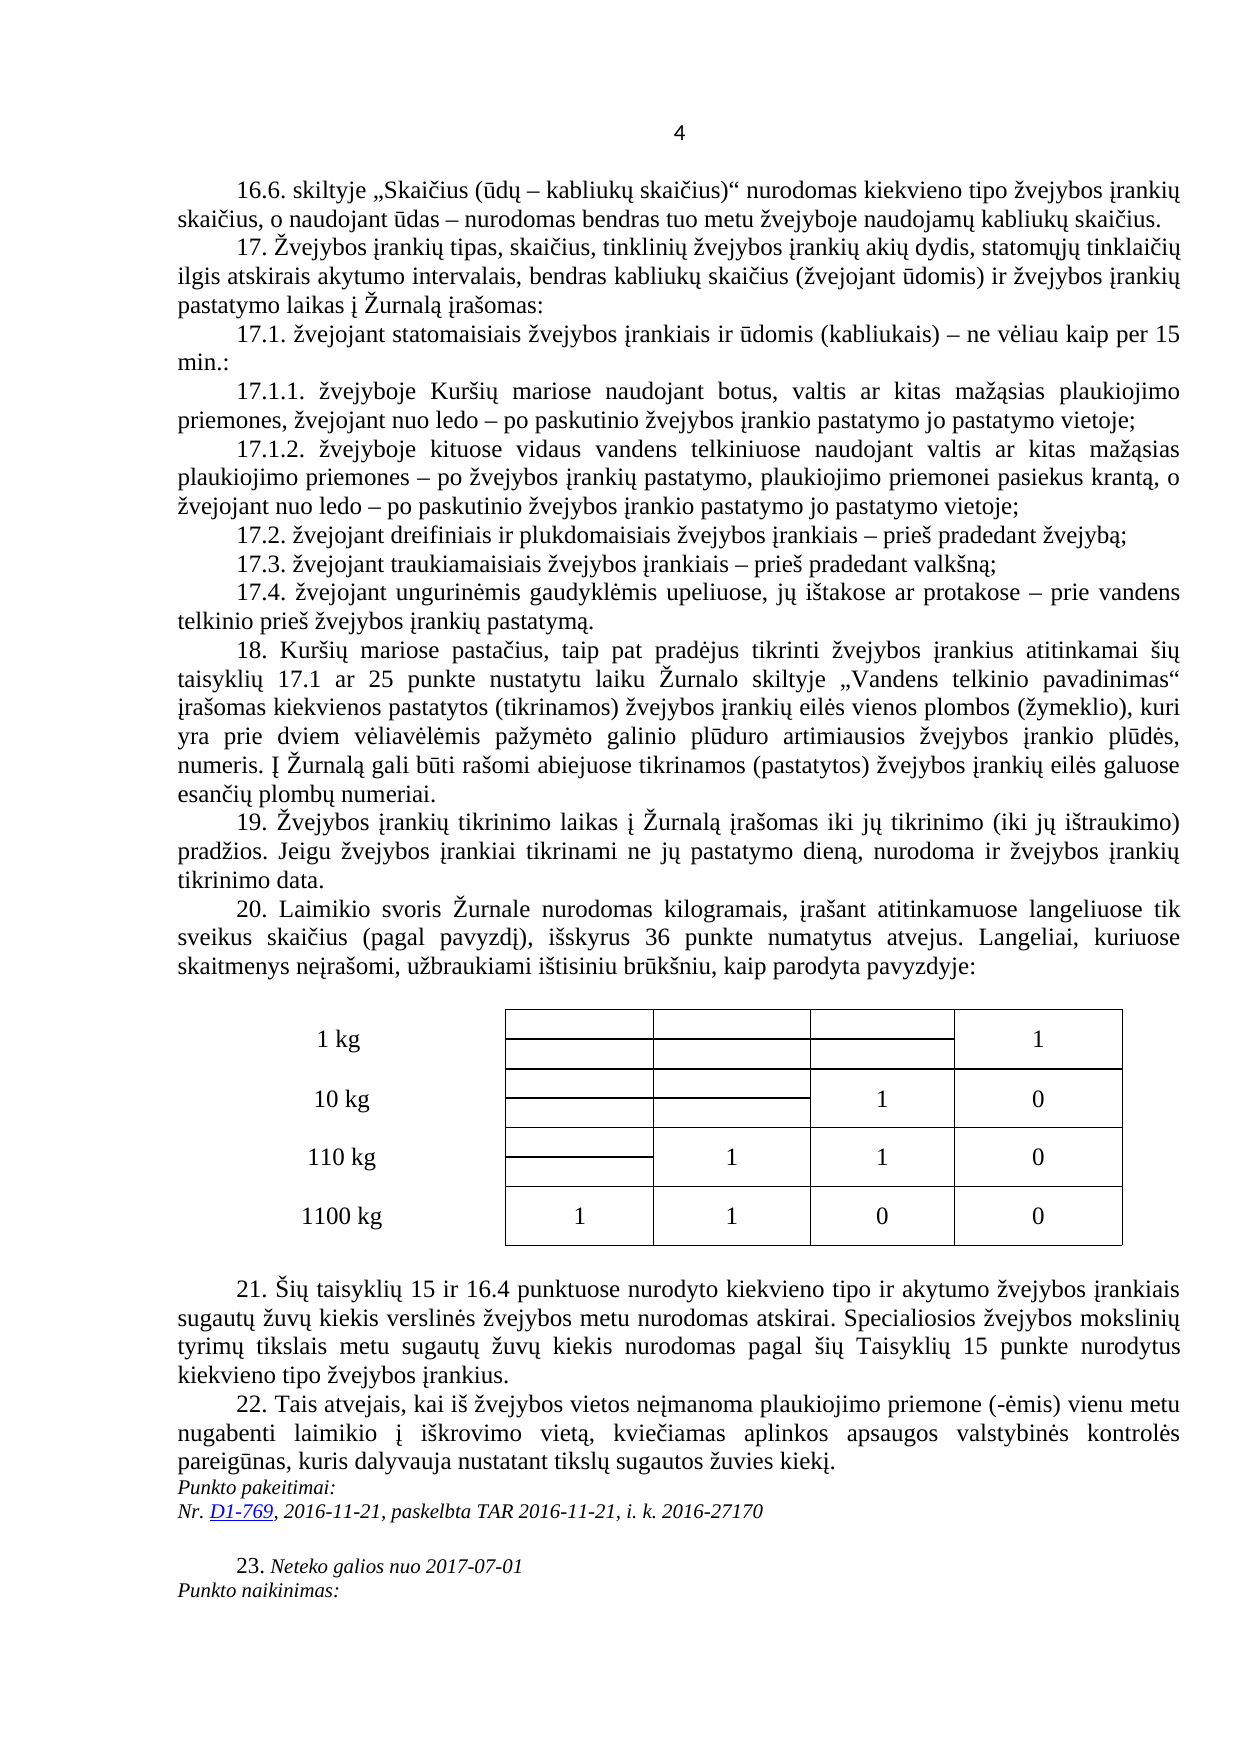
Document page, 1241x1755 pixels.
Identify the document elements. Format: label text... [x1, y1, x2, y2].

table_cell 1 [811, 1070, 954, 1127]
table_cell 110 kg [177, 1127, 505, 1186]
table_cell 0 [811, 1187, 954, 1244]
table_cell 1 [654, 1187, 810, 1244]
table_cell 1 [811, 1128, 954, 1186]
text 17.3. žvejojant traukiamaisiais žvejybos įrankiais – prieš pradedant valkšną; [177, 549, 1181, 577]
text 18. Kuršių mariose pastačius, taip pat pradėjus tikrinti žvejybos įrankius atitinkamai šių taisyklių 17.1 ar 25 punkte nustatytu laiku Žurnalo skiltyje „Vandens telkinio pavadinimas“ įrašomas kiekvienos pastatytos (tikrinamos) žvejybos įrankių eilės vienos plombos (žymeklio), kuri yra prie dviem vėliavėlėmis pažymėto galinio plūduro artimiausios žvejybos įrankio plūdės, numeris. Į Žurnalą gali būti rašomi abiejuose tikrinamos (pastatytos) žvejybos įrankių eilės galuose esančių plombų numeriai. [177, 635, 1181, 807]
text 17.1. žvejojant statomaisiais žvejybos įrankiais ir ūdomis (kabliukais) – ne vėliau kaip per 15 min.: [177, 319, 1181, 376]
table_cell [506, 1099, 653, 1127]
text Punkto naikinimas: [177, 1578, 1181, 1602]
table_cell [654, 1040, 810, 1068]
text 17.1.1. žvejyboje Kuršių mariose naudojant botus, valtis ar kitas mažąsias plaukiojimo priemones, žvejojant nuo ledo – po paskutinio žvejybos įrankio pastatymo jo pastatymo vietoje; [177, 376, 1181, 434]
table_cell 1100 kg [177, 1186, 505, 1244]
text 17.2. žvejojant dreifiniais ir plukdomaisiais žvejybos įrankiais – prieš pradedant žvejybą; [177, 520, 1181, 549]
text 17. Žvejybos įrankių tipas, skaičius, tinklinių žvejybos įrankių akių dydis, statomųjų tinklaičių ilgis atskirais akytumo intervalais, bendras kabliukų skaičius (žvejojant ūdomis) ir žvejybos įrankių pastatymo laikas į Žurnalą įrašomas: [177, 232, 1181, 319]
text 22. Tais atvejais, kai iš žvejybos vietos neįmanoma plaukiojimo priemone (-ėmis) vienu metu nugabenti laimikio į iškrovimo vietą, kviečiamas aplinkos apsaugos valstybinės kontrolės pareigūnas, kuris dalyvauja nustatant tikslų sugautos žuvies kiekį. [177, 1389, 1181, 1475]
table_header [654, 1010, 810, 1038]
table_cell 0 [955, 1128, 1122, 1186]
table_cell [506, 1040, 653, 1068]
table_cell [654, 1099, 810, 1127]
table_header [506, 1010, 653, 1038]
table_cell [654, 1070, 810, 1097]
table_cell 0 [955, 1070, 1122, 1127]
table_cell [811, 1040, 954, 1068]
table_cell [506, 1070, 653, 1097]
text 20. Laimikio svoris Žurnale nurodomas kilogramais, įrašant atitinkamuose langeliuose tik sveikus skaičius (pagal pavyzdį), išskyrus 36 punkte numatytus atvejus. Langeliai, kuriuose skaitmenys neįrašomi, užbraukiami ištisiniu brūkšniu, kaip parodyta pavyzdyje: [177, 894, 1181, 980]
text Punkto pakeitimai: [177, 1475, 1181, 1499]
table_cell 1 [506, 1187, 653, 1244]
table_header 1 kg [177, 1009, 505, 1068]
table_header [811, 1010, 954, 1038]
text 19. Žvejybos įrankių tikrinimo laikas į Žurnalą įrašomas iki jų tikrinimo (iki jų ištraukimo) pradžios. Jeigu žvejybos įrankiai tikrinami ne jų pastatymo dieną, nurodoma ir žvejybos įrankių tikrinimo data. [177, 807, 1181, 894]
text 17.4. žvejojant ungurinėmis gaudyklėmis upeliuose, jų ištakose ar protakose – prie vandens telkinio prieš žvejybos įrankių pastatymą. [177, 577, 1181, 635]
table_cell [506, 1128, 653, 1156]
text Nr. D1-769, 2016-11-21, paskelbta TAR 2016-11-21, i. k. 2016-27170 [177, 1499, 1181, 1523]
table_header 1 [955, 1010, 1122, 1068]
table_cell [506, 1158, 653, 1186]
text 21. Šių taisyklių 15 ir 16.4 punktuose nurodyto kiekvieno tipo ir akytumo žvejybos įrankiais sugautų žuvų kiekis verslinės žvejybos metu nurodomas atskirai. Specialiosios žvejybos mokslinių tyrimų tikslais metu sugautų žuvų kiekis nurodomas pagal šių Taisyklių 15 punkte nurodytus kiekvieno tipo žvejybos įrankius. [177, 1274, 1181, 1389]
text 23. Neteko galios nuo 2017-07-01 [177, 1552, 1181, 1578]
text 16.6. skiltyje „Skaičius (ūdų – kabliukų skaičius)“ nurodomas kiekvieno tipo žvejybos įrankių skaičius, o naudojant ūdas – nurodomas bendras tuo metu žvejyboje naudojamų kabliukų skaičius. [177, 175, 1181, 232]
text 17.1.2. žvejyboje kituose vidaus vandens telkiniuose naudojant valtis ar kitas mažąsias plaukiojimo priemones – po žvejybos įrankių pastatymo, plaukiojimo priemonei pasiekus krantą, o žvejojant nuo ledo – po paskutinio žvejybos įrankio pastatymo jo pastatymo vietoje; [177, 434, 1181, 520]
table_cell 0 [955, 1187, 1122, 1244]
table_cell 10 kg [177, 1068, 505, 1127]
table_cell 1 [654, 1128, 810, 1186]
